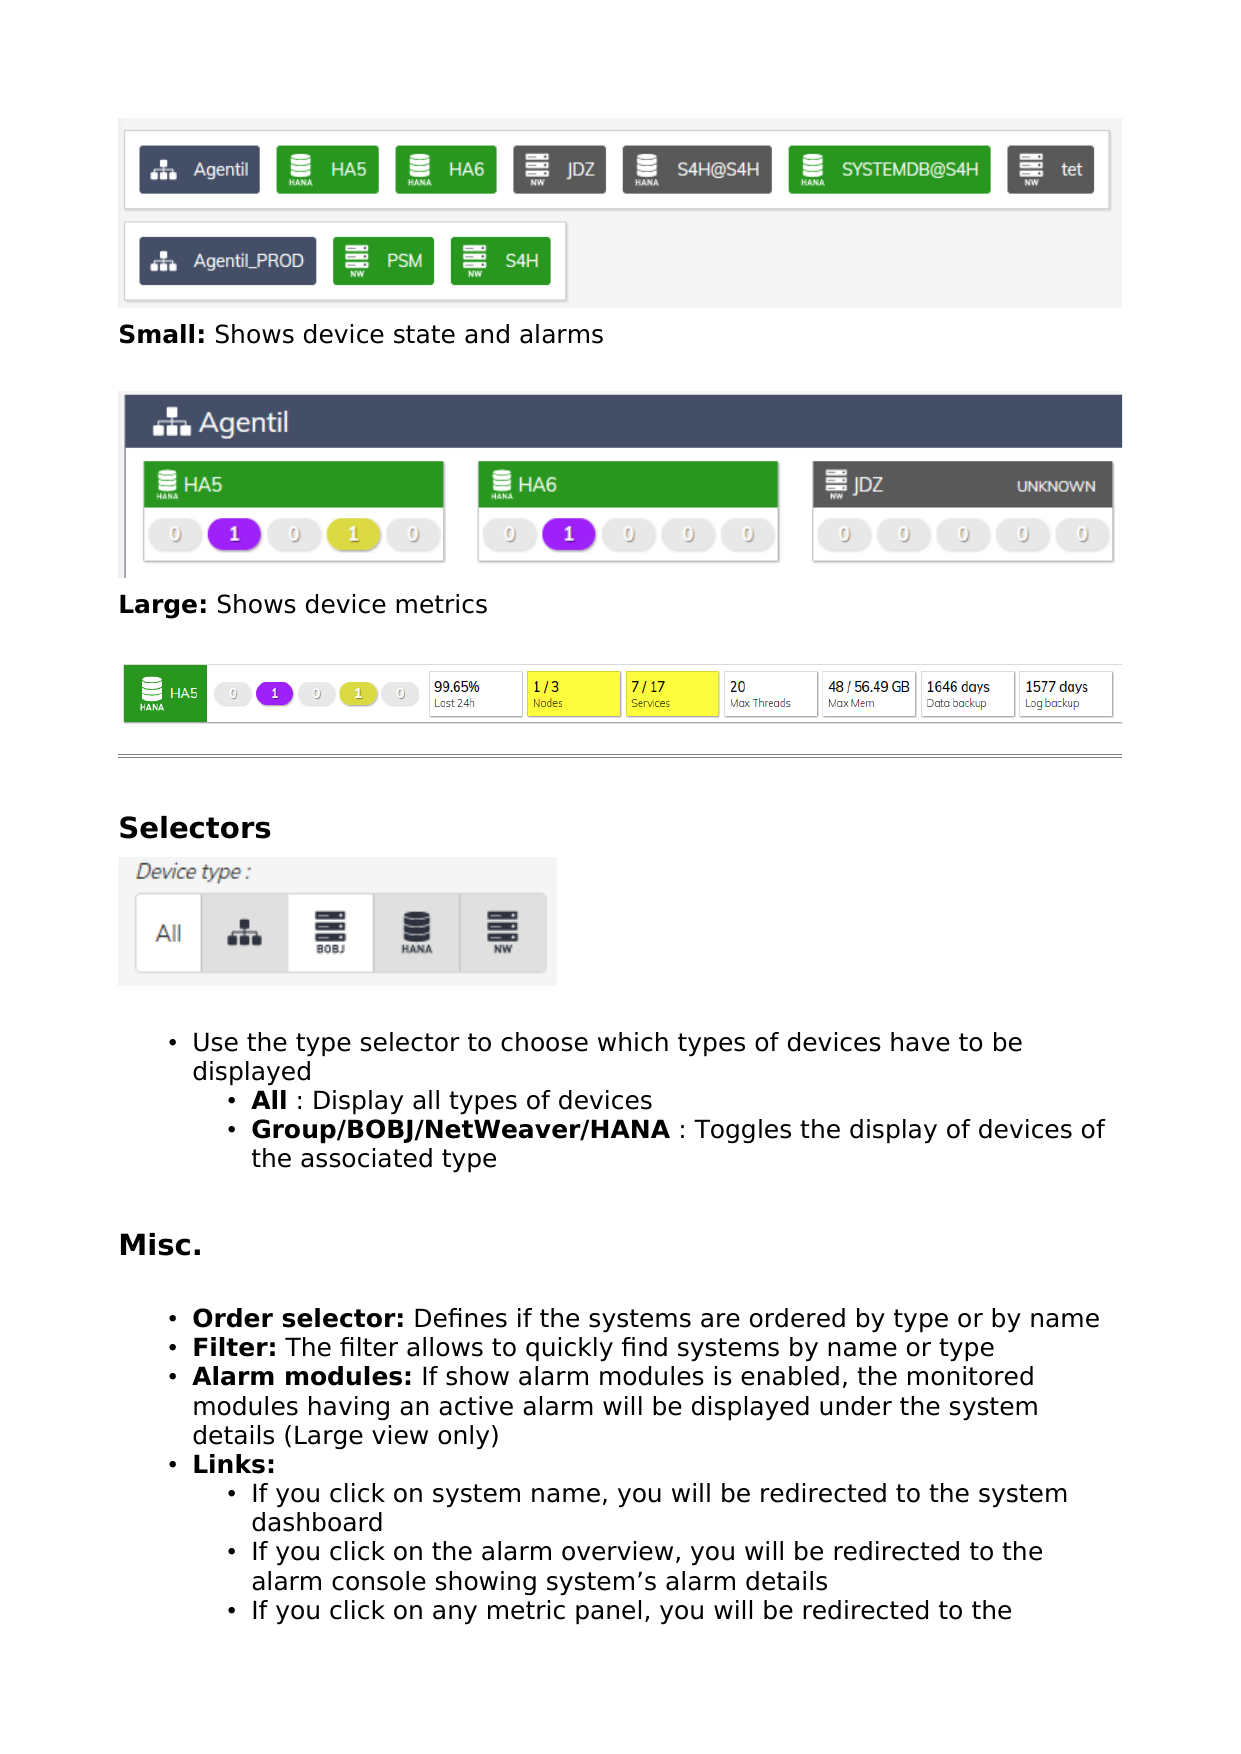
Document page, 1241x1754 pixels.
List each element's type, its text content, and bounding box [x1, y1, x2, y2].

list If you click on system name, you will be redirected to the system dashboard [236, 1479, 1122, 1537]
picture [118, 391, 1123, 578]
picture [118, 660, 1123, 728]
text Small: Shows device state and alarms [118, 320, 1122, 379]
list Alarm modules: If show alarm modules is enabled, the monitored modules having an active alarm will be displayed under the system details (Large view only) [177, 1362, 1122, 1450]
list Filter: The filter allows to quickly find systems by name or type [177, 1333, 1122, 1362]
picture [118, 118, 1123, 308]
list Links: [177, 1450, 1122, 1479]
list If you click on the alarm overview, you will be redirected to the alarm console showing system’s alarm details [236, 1537, 1122, 1596]
list If you click on any metric panel, you will be redirected to the [236, 1596, 1122, 1625]
list Order selector: Defines if the systems are ordered by type or by name [177, 1304, 1122, 1333]
subtitle Selectors [118, 811, 1122, 845]
list All : Display all types of devices [236, 1086, 1122, 1115]
text Large: Shows device metrics [118, 590, 1122, 648]
picture [118, 857, 558, 986]
list Use the type selector to choose which types of devices have to be displayed [177, 1028, 1122, 1086]
subtitle Misc. [118, 1228, 1122, 1262]
list Group/BOBJ/NetWeaver/HANA : Toggles the display of devices of the associated type [236, 1115, 1122, 1174]
